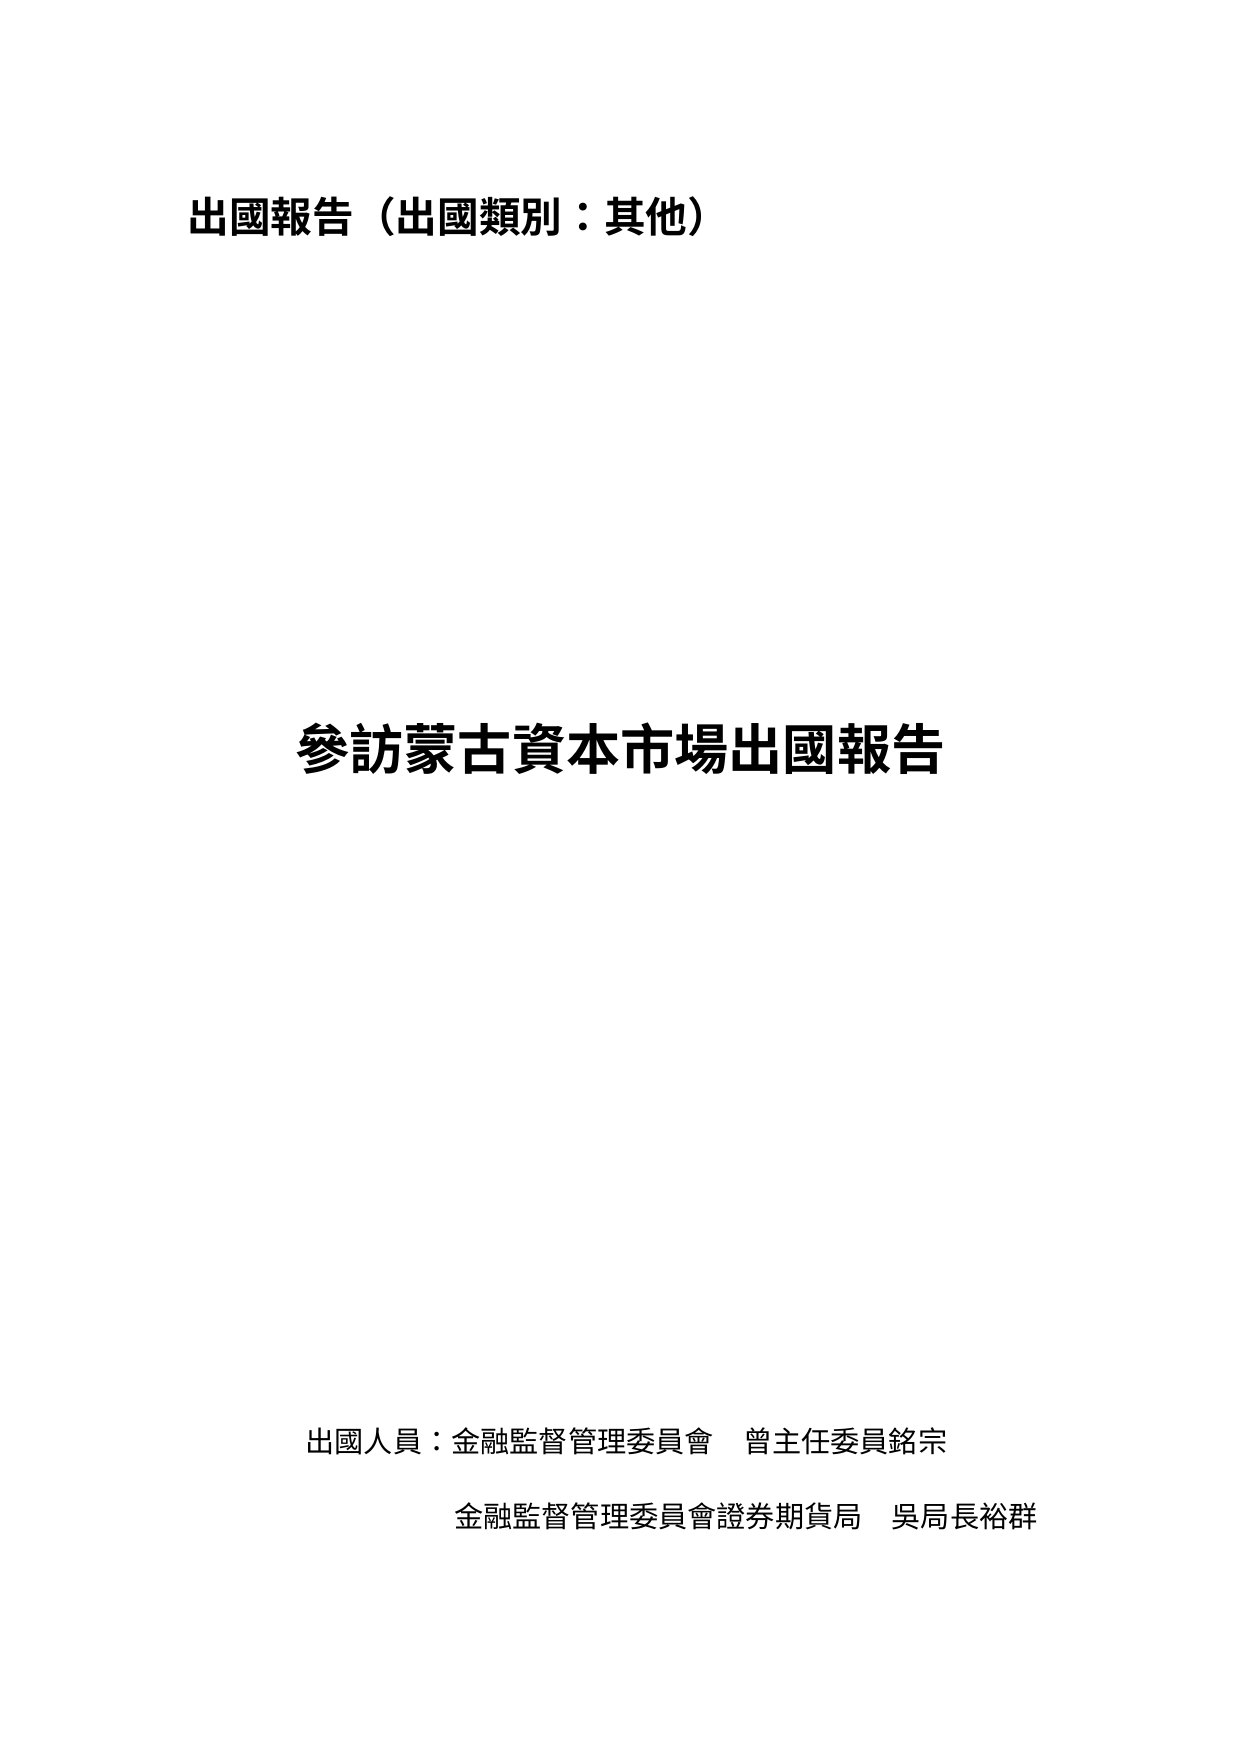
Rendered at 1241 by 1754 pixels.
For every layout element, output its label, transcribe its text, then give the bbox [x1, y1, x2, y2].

text 出國報告（出國類別：其他） [187, 177, 1053, 252]
text 參訪蒙古資本市場出國報告 [187, 689, 1053, 802]
text 金融監督管理委員會證券期貨局 吳局長裕群 [454, 1477, 1053, 1552]
text 出國人員：金融監督管理委員會 曾主任委員銘宗 [187, 1402, 1053, 1477]
